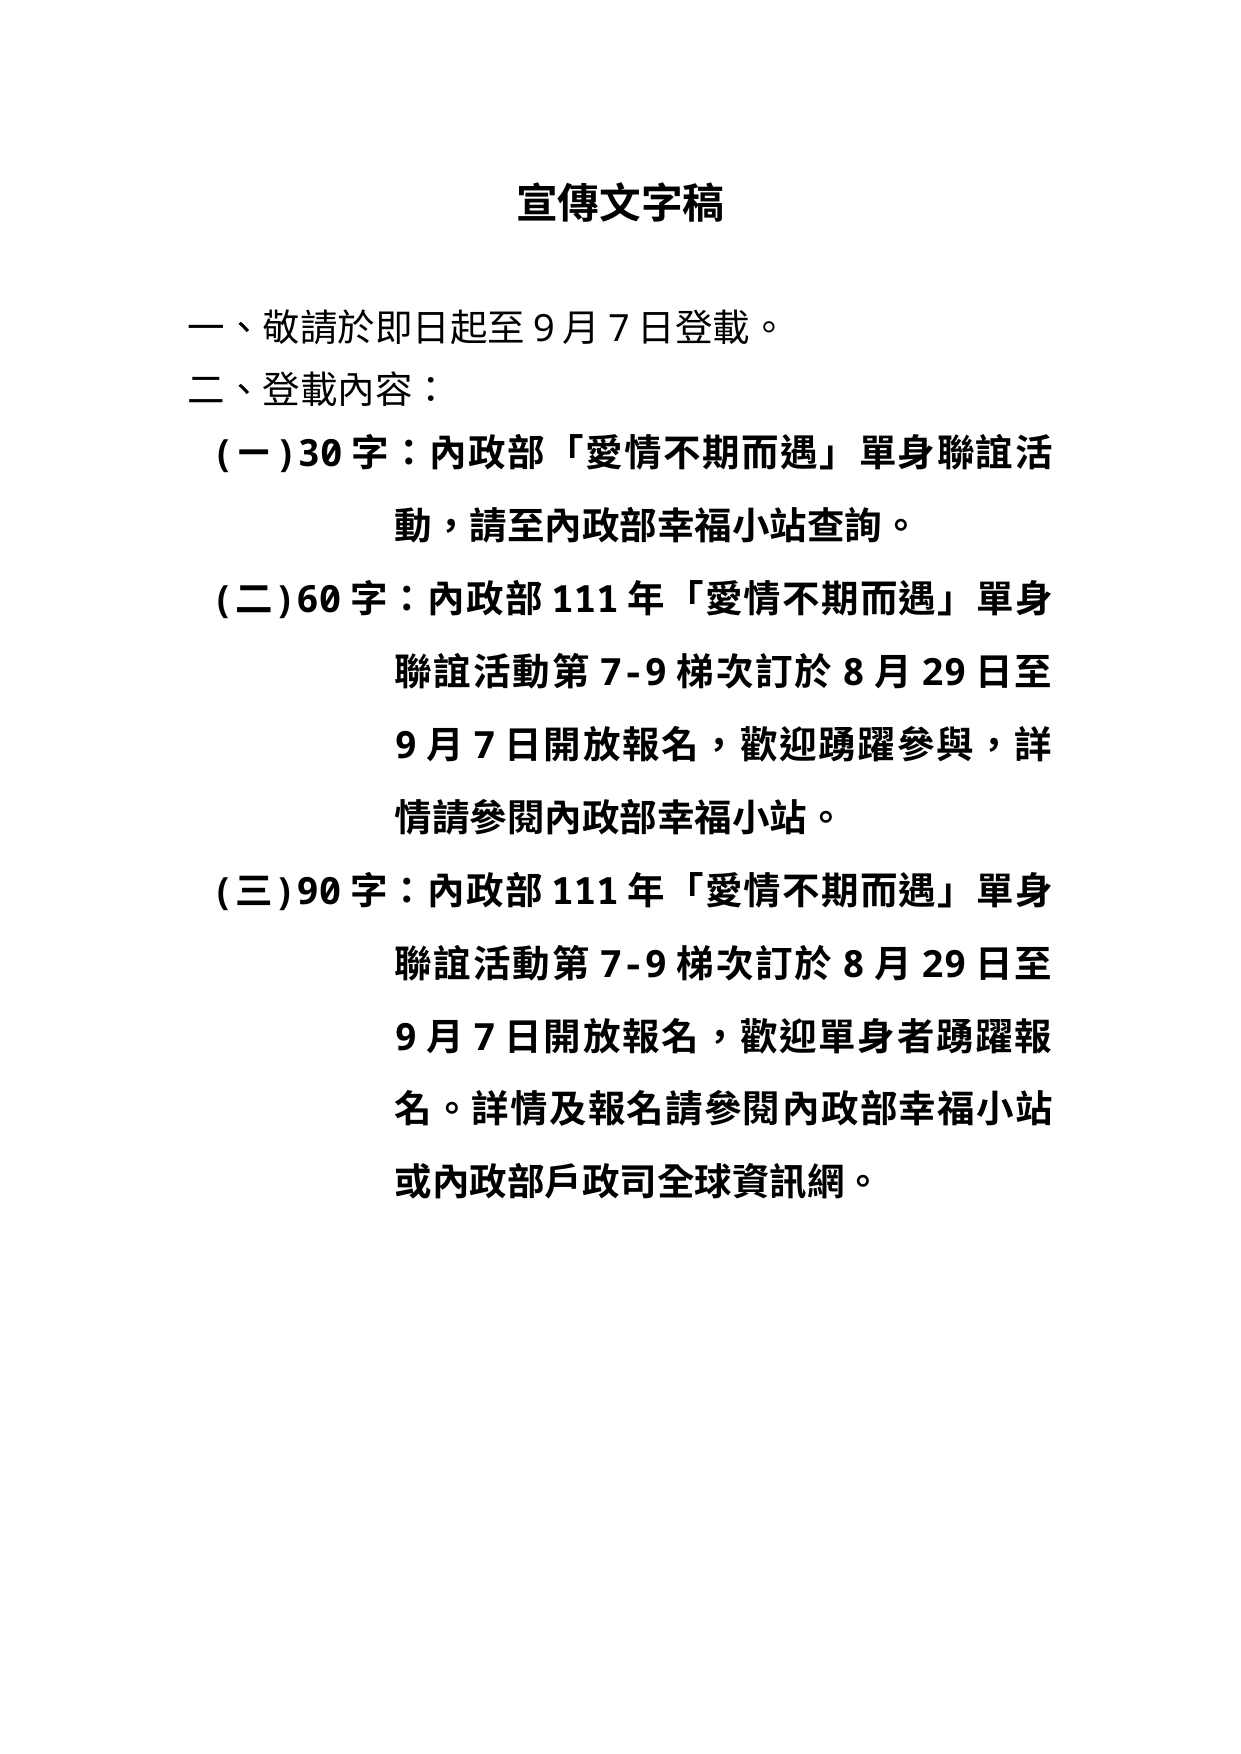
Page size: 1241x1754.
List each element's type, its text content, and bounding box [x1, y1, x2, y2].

text (三)90字：內政部111年「愛情不期而遇」單身聯誼活動第7-9梯次訂於8月29日至9月7日開放報名，歡迎單身者踴躍報名。詳情及報名請參閱內政部幸福小站或內政部戶政司全球資訊網。 [187, 846, 1053, 1210]
text 一、敬請於即日起至9月7日登載。 [187, 283, 1053, 346]
text 宣傳文字稿 [187, 158, 1053, 221]
text (ㄧ)30字：內政部「愛情不期而遇」單身聯誼活動，請至內政部幸福小站查詢。 [187, 408, 1053, 554]
text (二)60字：內政部111年「愛情不期而遇」單身聯誼活動第7-9梯次訂於8月29日至9月7日開放報名，歡迎踴躍參與，詳情請參閱內政部幸福小站。 [187, 554, 1053, 846]
text 二、登載內容： [187, 346, 1053, 408]
